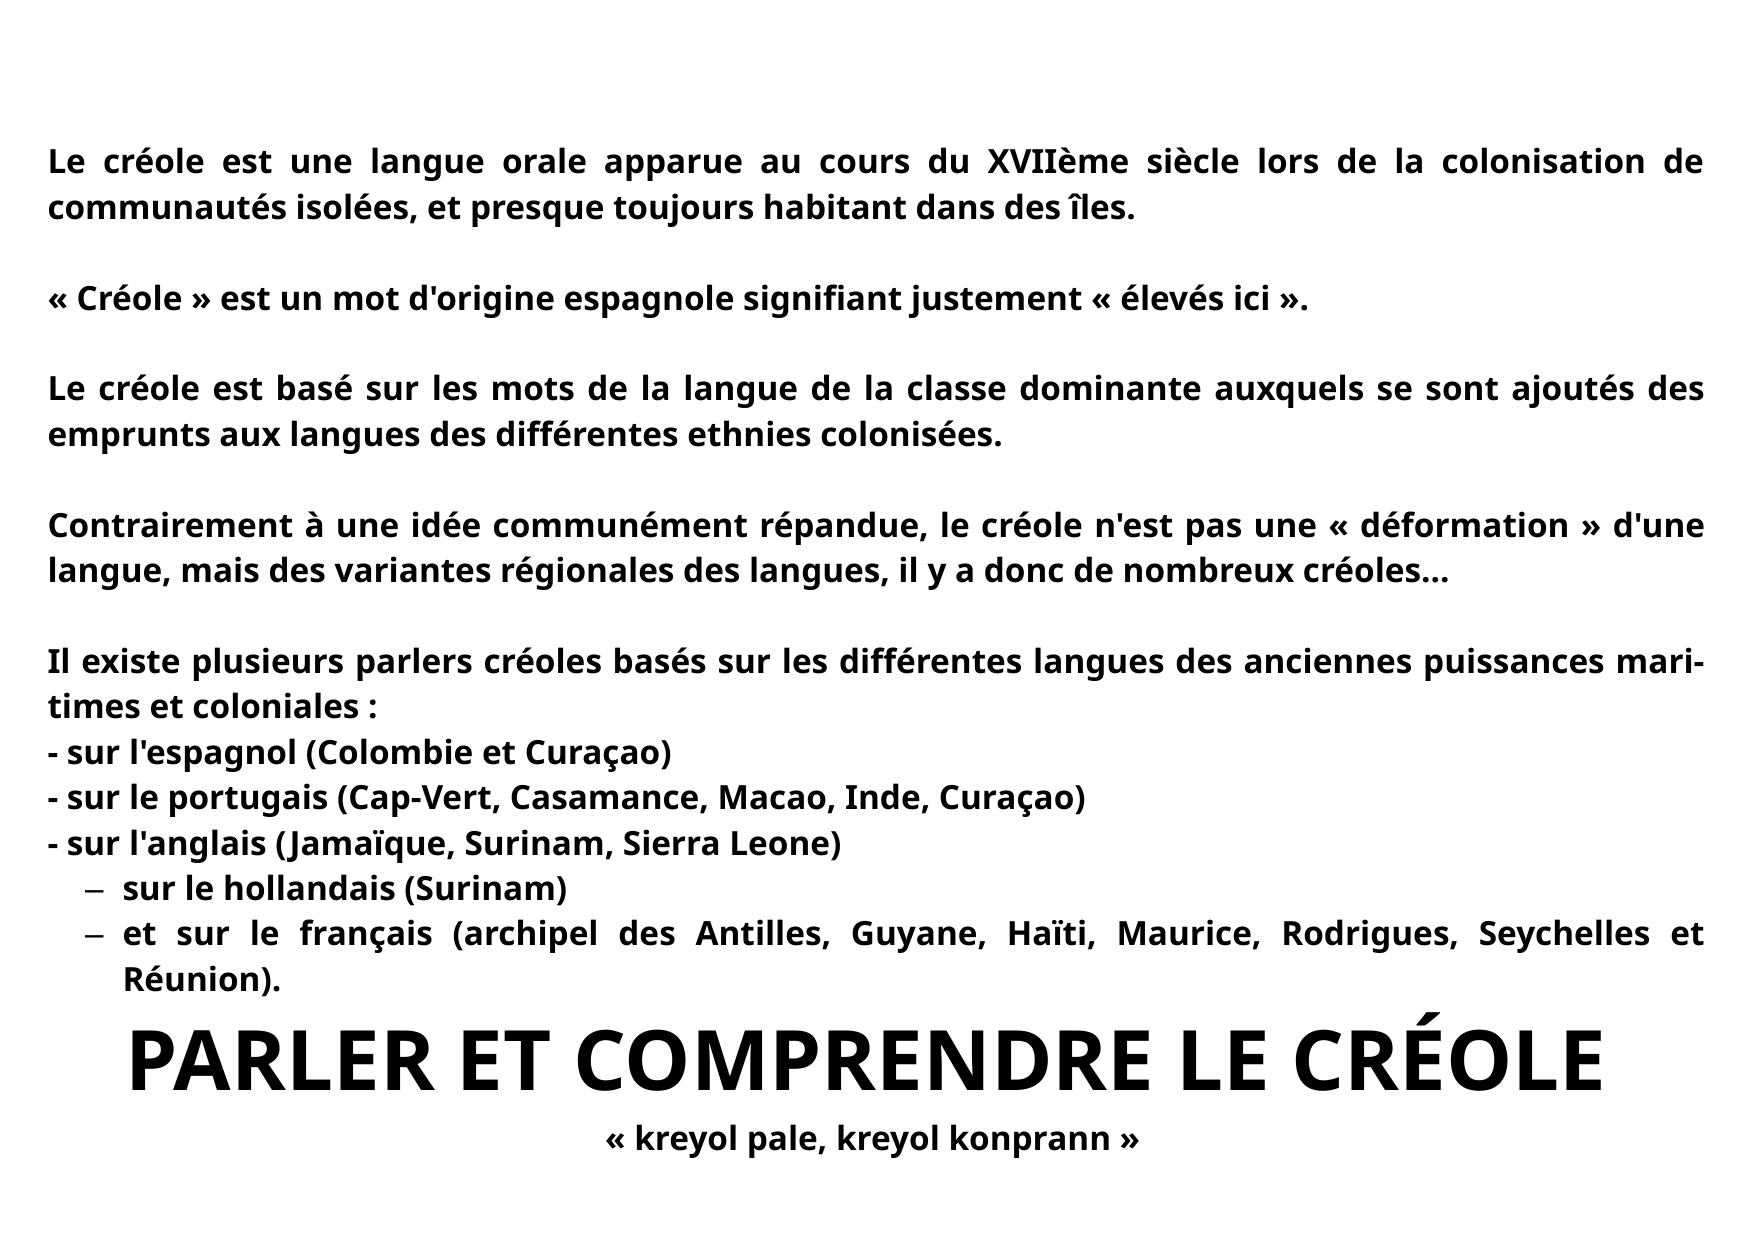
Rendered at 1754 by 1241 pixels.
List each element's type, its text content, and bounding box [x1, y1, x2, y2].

text Le créole est une langue orale apparue au cours du XVIIème siècle lors de la colonisation de communautés isolées, et presque toujours habitant dans des îles. [47, 138, 1707, 229]
list sur le hollandais (Surinam) [85, 865, 1707, 910]
text Le créole est basé sur les mots de la langue de la classe dominante auxquels se sont ajoutés des emprunts aux langues des différentes ethnies colonisées. [47, 365, 1707, 456]
text « kreyol pale, kreyol konprann » [47, 1114, 1707, 1160]
text - sur l'anglais (Jamaïque, Surinam, Sierra Leone) [47, 819, 1707, 865]
text PARLER ET COMPRENDRE LE CRÉOLE [47, 1001, 1707, 1114]
text - sur l'espagnol (Colombie et Curaçao) [47, 728, 1707, 774]
text « Créole » est un mot d'origine espagnole signifiant justement « élevés ici ». [47, 274, 1707, 320]
text Il existe plusieurs parlers créoles basés sur les différentes langues des anciennes puissances mari-times et coloniales : [47, 638, 1707, 728]
text - sur le portugais (Cap-Vert, Casamance, Macao, Inde, Curaçao) [47, 774, 1707, 819]
list et sur le français (archipel des Antilles, Guyane, Haïti, Maurice, Rodrigues, Seychelles et Réunion). [85, 910, 1707, 1001]
text Contrairement à une idée communément répandue, le créole n'est pas une « déformation » d'une langue, mais des variantes régionales des langues, il y a donc de nombreux créoles… [47, 501, 1707, 592]
